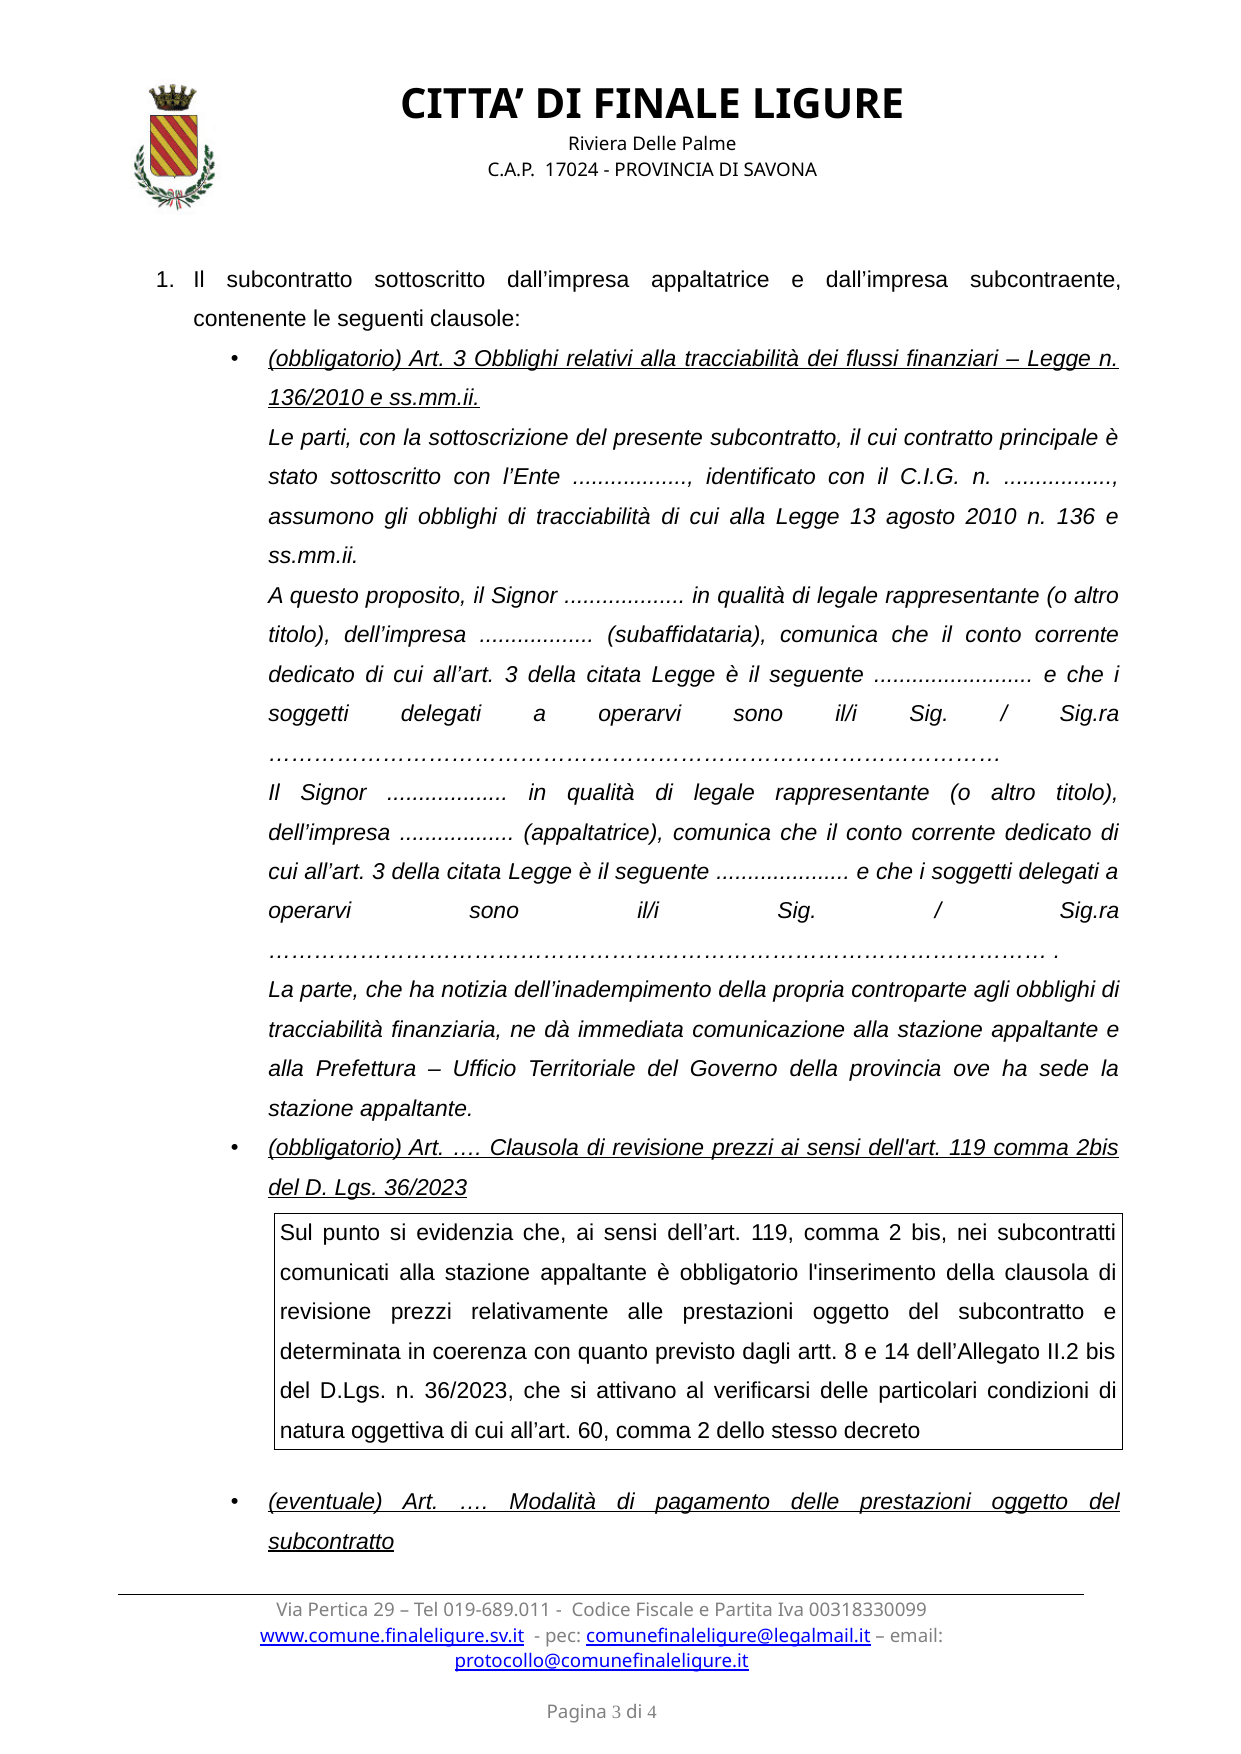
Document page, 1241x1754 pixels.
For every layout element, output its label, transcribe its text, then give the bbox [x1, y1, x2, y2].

list Le parti, con la sottoscrizione del presente subcontratto, il cui contratto principale è stato sottoscritto con l’Ente .................., identificato con il C.I.G. n. ................., assumono gli obblighi di tracciabilità di cui alla Legge 13 agosto 2010 n. 136 e ss.mm.ii. [231, 424, 1122, 568]
picture [122, 79, 226, 218]
list La parte, che ha notizia dell’inadempimento della propria controparte agli obblighi di tracciabilità finanziaria, ne dà immediata comunicazione alla stazione appaltante e alla Prefettura – Ufficio Territoriale del Governo della provincia ove ha sede la stazione appaltante. [231, 976, 1122, 1121]
list A questo proposito, il Signor ................... in qualità di legale rappresentante (o altro titolo), dell’impresa .................. (subaffidataria), comunica che il conto corrente dedicato di cui all’art. 3 della citata Legge è il seguente ......................... e che i soggetti delegati a operarvi sono il/i Sig. / Sig.ra …………………………………………………………………………………… [231, 582, 1122, 766]
list Il subcontratto sottoscritto dall’impresa appaltatrice e dall’impresa subcontraente, contenente le seguenti clausole: [156, 266, 1122, 332]
list Il Signor ................... in qualità di legale rappresentante (o altro titolo), dell’impresa .................. (appaltatrice), comunica che il conto corrente dedicato di cui all’art. 3 della citata Legge è il seguente ..................... e che i soggetti delegati a operarvi sono il/i Sig. / Sig.ra ………………………………………………………………………………………… . [231, 779, 1122, 963]
list (obbligatorio) Art. 3 Obblighi relativi alla tracciabilità dei flussi finanziari – Legge n. 136/2010 e ss.mm.ii. [231, 345, 1122, 411]
list (eventuale) Art. …. Modalità di pagamento delle prestazioni oggetto del subcontratto [231, 1488, 1122, 1554]
list (obbligatorio) Art. …. Clausola di revisione prezzi ai sensi dell'art. 119 comma 2bis del D. Lgs. 36/2023 [231, 1134, 1122, 1200]
table_header Sul punto si evidenzia che, ai sensi dell’art. 119, comma 2 bis, nei subcontratti comunicati alla stazione appaltante è obbligatorio l'inserimento della clausola di revisione prezzi relativamente alle prestazioni oggetto del subcontratto e determinata in coerenza con quanto previsto dagli artt. 8 e 14 dell’Allegato II.2 bis del D.Lgs. n. 36/2023, che si attivano al verificarsi delle particolari condizioni di natura oggettiva di cui all’art. 60, comma 2 dello stesso decreto [275, 1214, 1122, 1449]
